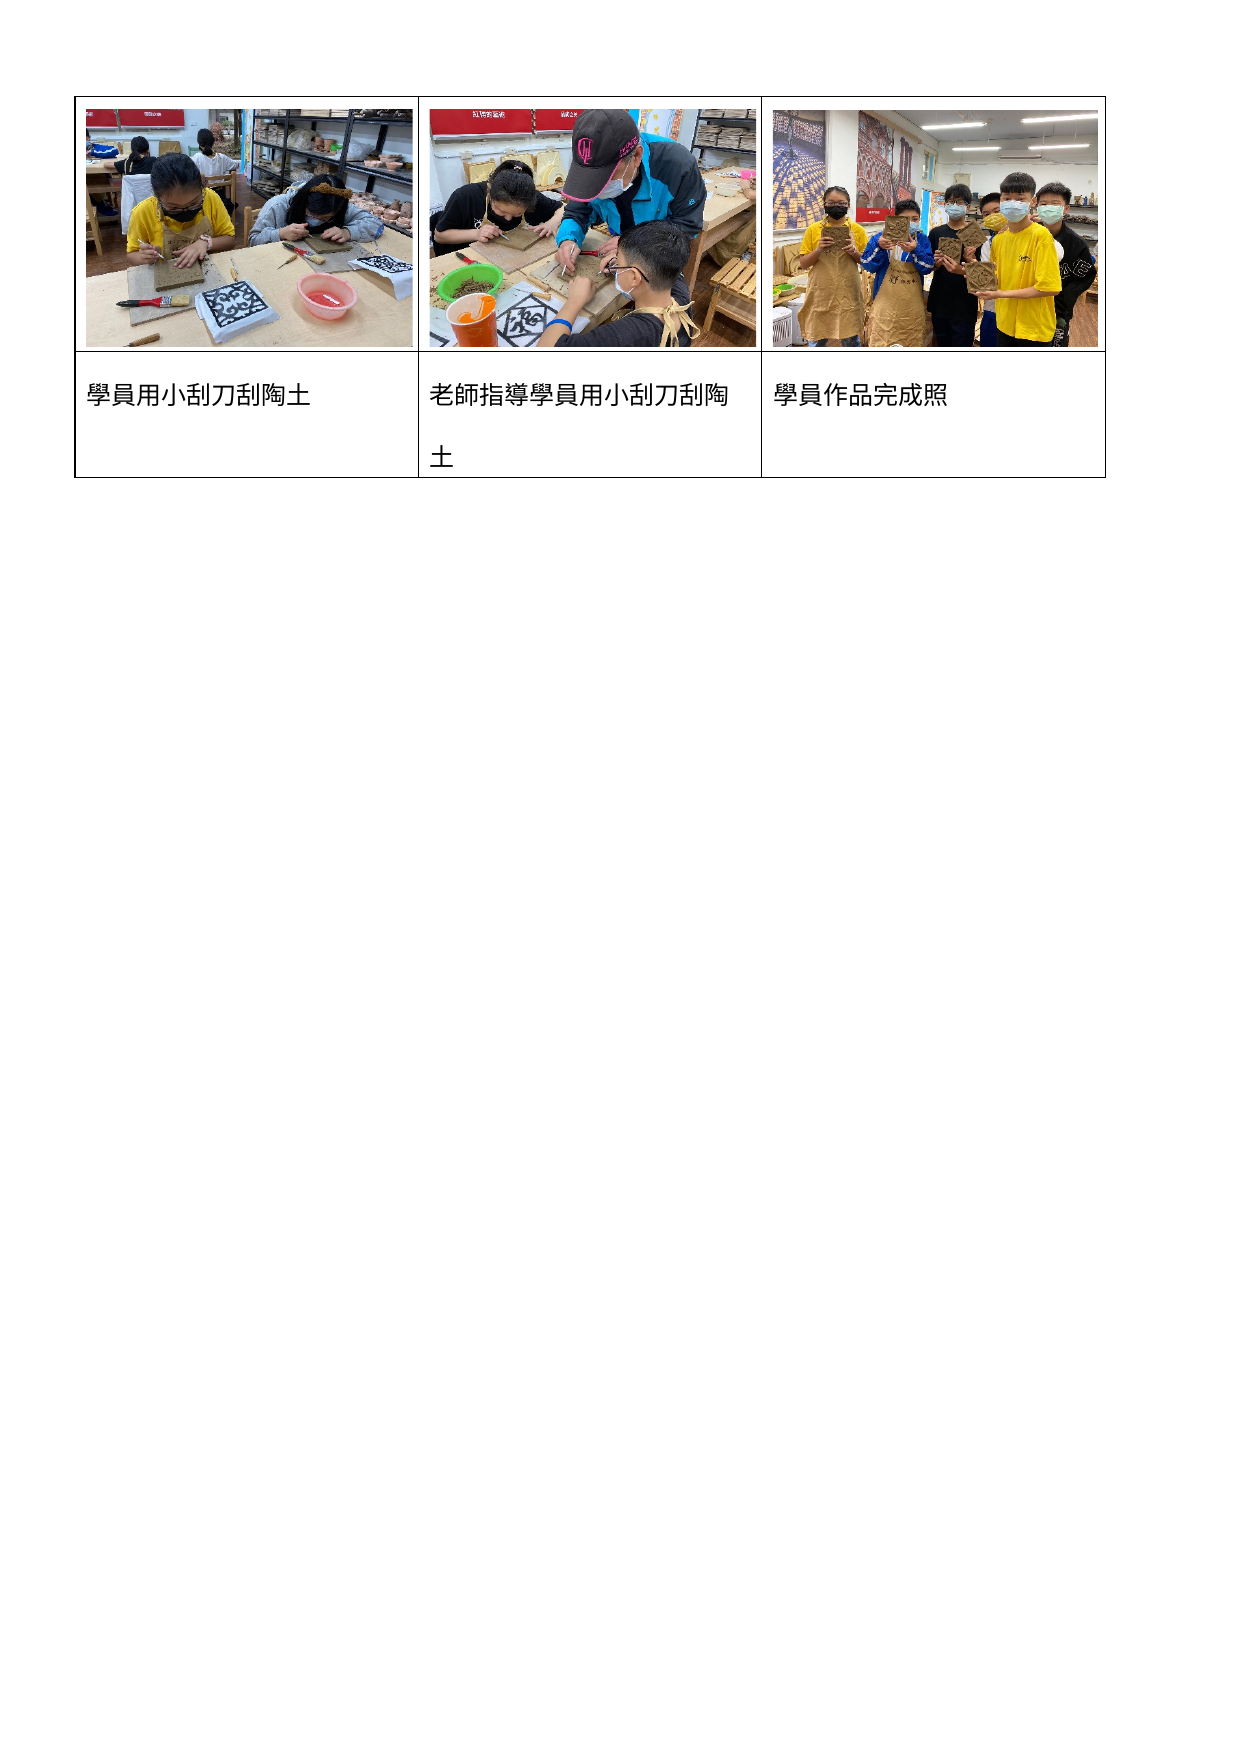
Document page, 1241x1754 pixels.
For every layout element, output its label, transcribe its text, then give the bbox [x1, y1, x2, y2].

table_cell [419, 97, 761, 351]
table_cell [76, 97, 418, 351]
table_cell 學員作品完成照 [762, 352, 1105, 477]
table_cell 學員用小刮刀刮陶土 [76, 352, 418, 477]
table_cell [762, 97, 1105, 351]
table_cell 老師指導學員用小刮刀刮陶土 [419, 352, 761, 477]
